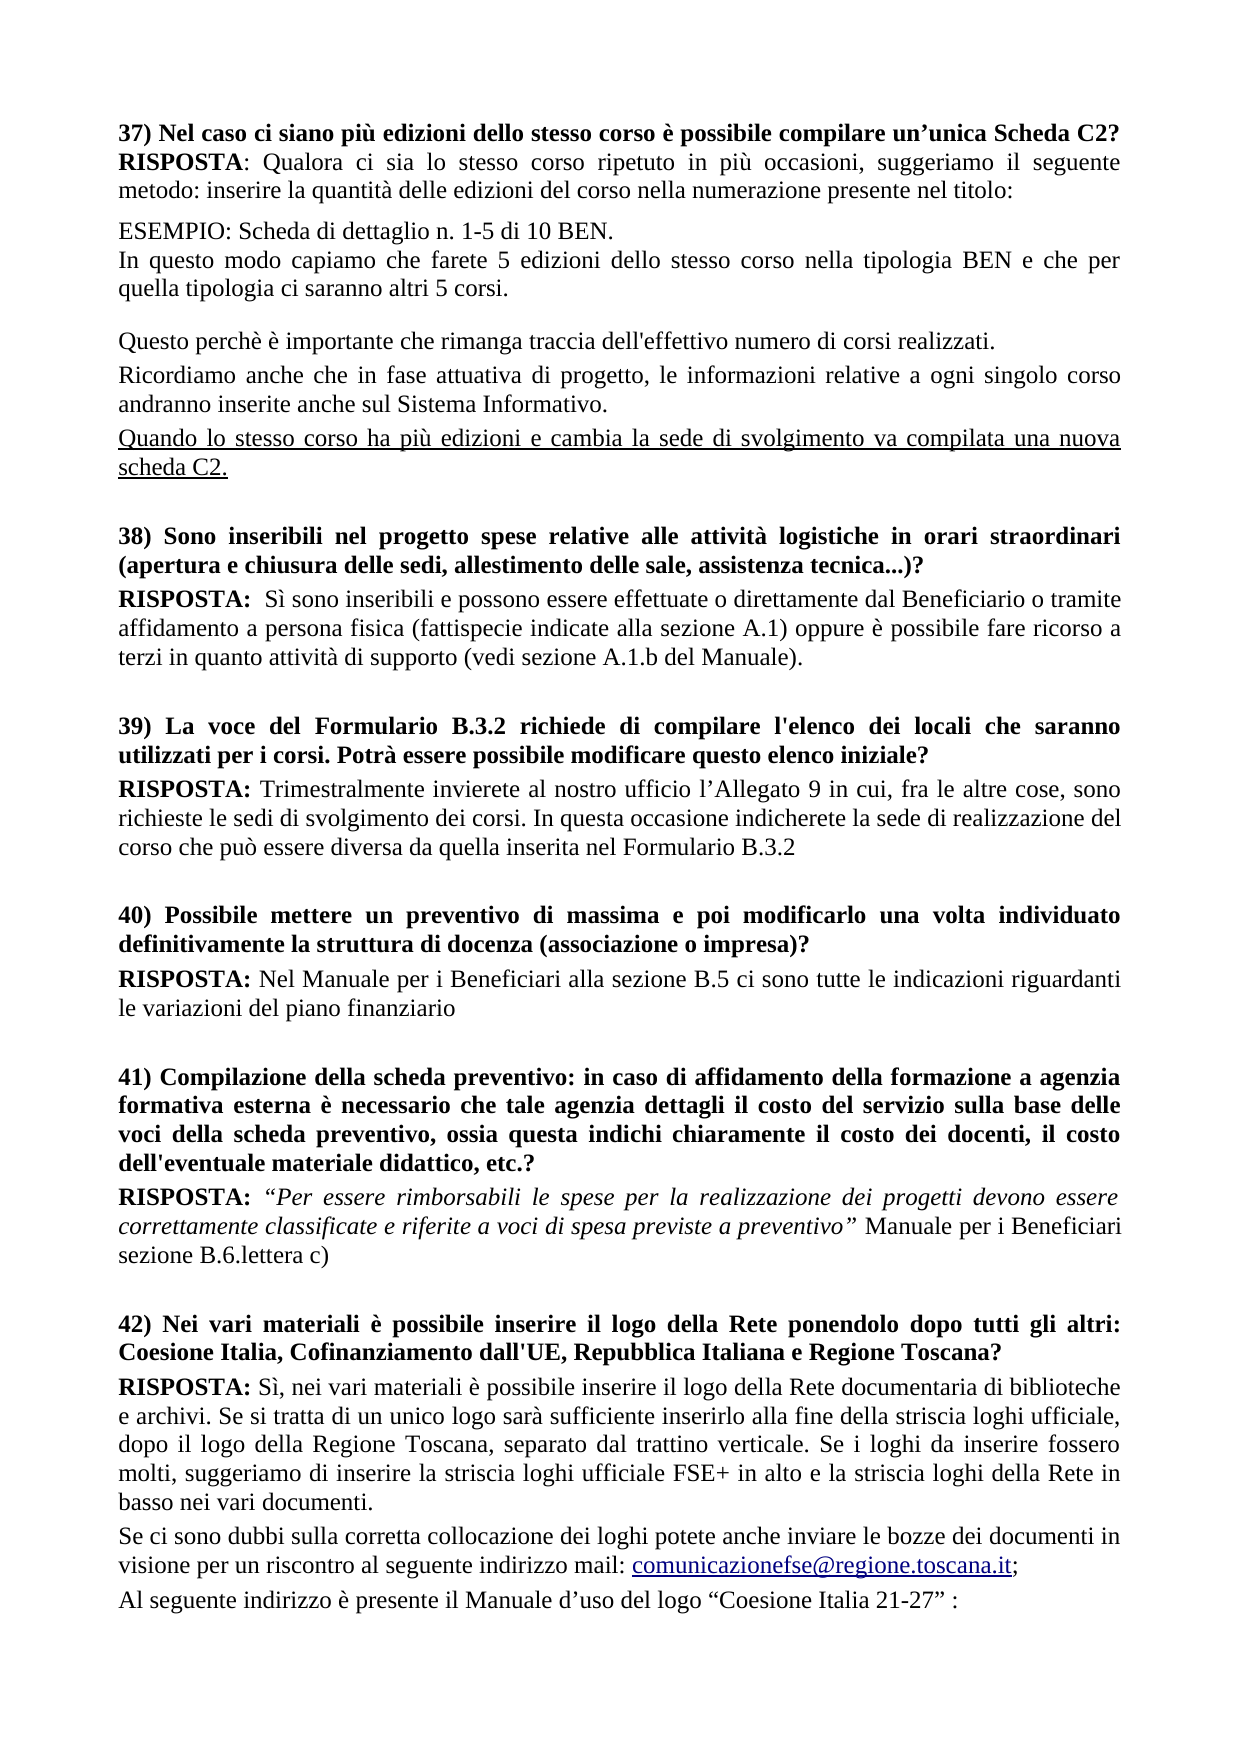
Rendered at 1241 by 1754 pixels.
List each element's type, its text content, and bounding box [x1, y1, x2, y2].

text RISPOSTA: Nel Manuale per i Beneficiari alla sezione B.5 ci sono tutte le indicazioni riguardanti le variazioni del piano finanziario [118, 964, 1122, 1021]
text 40) Possibile mettere un preventivo di massima e poi modificarlo una volta individuato definitivamente la struttura di docenza (associazione o impresa)? [118, 901, 1122, 958]
text Ricordiamo anche che in fase attuativa di progetto, le informazioni relative a ogni singolo corso andranno inserite anche sul Sistema Informativo. [118, 360, 1122, 418]
text In questo modo capiamo che farete 5 edizioni dello stesso corso nella tipologia BEN e che per quella tipologia ci saranno altri 5 corsi. [118, 245, 1122, 302]
text 37) Nel caso ci siano più edizioni dello stesso corso è possibile compilare un’unica Scheda C2?RISPOSTA: Qualora ci sia lo stesso corso ripetuto in più occasioni, suggeriamo il seguente metodo: inserire la quantità delle edizioni del corso nella numerazione presente nel titolo: [118, 118, 1122, 204]
text ESEMPIO: Scheda di dettaglio n. 1-5 di 10 BEN. [118, 216, 1122, 245]
text RISPOSTA: “Per essere rimborsabili le spese per la realizzazione dei progetti devono essere correttamente classificate e riferite a voci di spesa previste a preventivo” Manuale per i Beneficiari sezione B.6.lettera c) [118, 1182, 1122, 1268]
text Quando lo stesso corso ha più edizioni e cambia la sede di svolgimento va compilata una nuova scheda C2. [118, 423, 1122, 481]
text RISPOSTA: Sì, nei vari materiali è possibile inserire il logo della Rete documentaria di biblioteche e archivi. Se si tratta di un unico logo sarà sufficiente inserirlo alla fine della striscia loghi ufficiale, dopo il logo della Regione Toscana, separato dal trattino verticale. Se i loghi da inserire fossero molti, suggeriamo di inserire la striscia loghi ufficiale FSE+ in alto e la striscia loghi della Rete in basso nei vari documenti. [118, 1372, 1122, 1516]
text 42) Nei vari materiali è possibile inserire il logo della Rete ponendolo dopo tutti gli altri: Coesione Italia, Cofinanziamento dall'UE, Repubblica Italiana e Regione Toscana? [118, 1309, 1122, 1366]
text 38) Sono inseribili nel progetto spese relative alle attività logistiche in orari straordinari (apertura e chiusura delle sedi, allestimento delle sale, assistenza tecnica...)? [118, 521, 1122, 579]
text Se ci sono dubbi sulla corretta collocazione dei loghi potete anche inviare le bozze dei documenti in visione per un riscontro al seguente indirizzo mail: comunicazionefse@regione.toscana.it; [118, 1521, 1122, 1579]
text Questo perchè è importante che rimanga traccia dell'effettivo numero di corsi realizzati. [118, 326, 1122, 354]
text 39) La voce del Formulario B.3.2 richiede di compilare l'elenco dei locali che saranno utilizzati per i corsi. Potrà essere possibile modificare questo elenco iniziale? [118, 711, 1122, 768]
text 41) Compilazione della scheda preventivo: in caso di affidamento della formazione a agenzia formativa esterna è necessario che tale agenzia dettagli il costo del servizio sulla base delle voci della scheda preventivo, ossia questa indichi chiaramente il costo dei docenti, il costo dell'eventuale materiale didattico, etc.? [118, 1062, 1122, 1177]
text Al seguente indirizzo è presente il Manuale d’uso del logo “Coesione Italia 21-27” : [118, 1585, 1122, 1613]
text RISPOSTA: Sì sono inseribili e possono essere effettuate o direttamente dal Beneficiario o tramite affidamento a persona fisica (fattispecie indicate alla sezione A.1) oppure è possibile fare ricorso a terzi in quanto attività di supporto (vedi sezione A.1.b del Manuale). [118, 584, 1122, 671]
text RISPOSTA: Trimestralmente invierete al nostro ufficio l’Allegato 9 in cui, fra le altre cose, sono richieste le sedi di svolgimento dei corsi. In questa occasione indicherete la sede di realizzazione del corso che può essere diversa da quella inserita nel Formulario B.3.2 [118, 774, 1122, 860]
